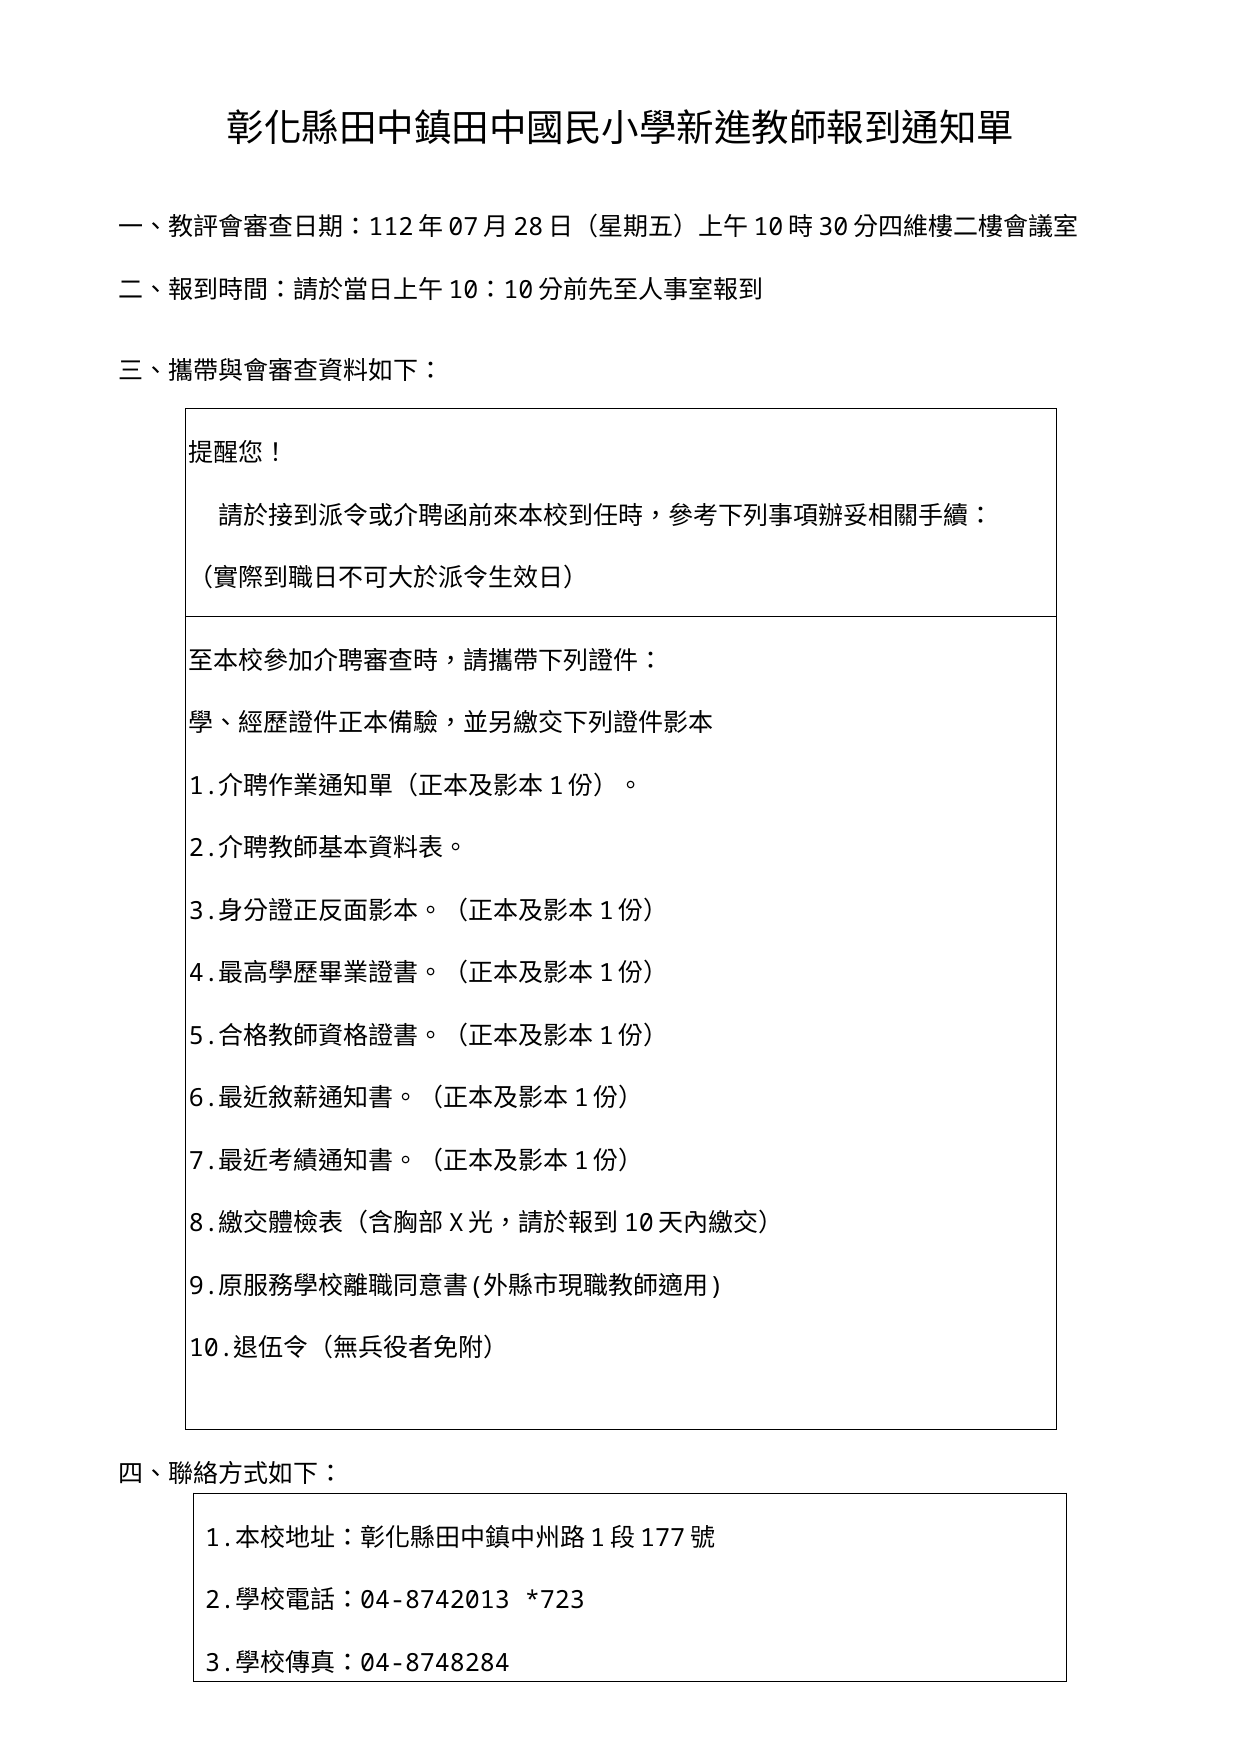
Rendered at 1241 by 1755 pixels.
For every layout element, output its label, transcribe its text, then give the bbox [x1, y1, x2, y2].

table_cell 至本校參加介聘審查時，請攜帶下列證件： 學、經歷證件正本備驗，並另繳交下列證件影本 1.介聘作業通知單（正本及影本1份）。 2.介聘教師基本資料表。 3.身分證正反面影本。（正本及影本1份） 4.最高學歷畢業證書。（正本及影本1份） 5.合格教師資格證書。（正本及影本1份） 6.最近敘薪通知書。（正本及影本1份） 7.最近考績通知書。（正本及影本1份） 8.繳交體檢表（含胸部X光，請於報到10天內繳交） 9.原服務學校離職同意書(外縣市現職教師適用) 10.退伍令（無兵役者免附） [186, 617, 1056, 1429]
text 二、報到時間：請於當日上午10：10分前先至人事室報到 [118, 246, 1122, 308]
table_header 1.本校地址：彰化縣田中鎮中州路1段177號 2.學校電話：04-8742013 *723 3.學校傳真：04-8748284 [194, 1494, 1066, 1681]
text 一、教評會審查日期：112年07月28日（星期五）上午10時30分四維樓二樓會議室 [118, 183, 1122, 246]
text 四、聯絡方式如下： [118, 1430, 1122, 1493]
table_header 提醒您！ 請於接到派令或介聘函前來本校到任時，參考下列事項辦妥相關手續： （實際到職日不可大於派令生效日） [186, 409, 1056, 616]
text 彰化縣田中鎮田中國民小學新進教師報到通知單 [118, 83, 1122, 146]
text 三、攜帶與會審查資料如下： [118, 327, 1122, 389]
